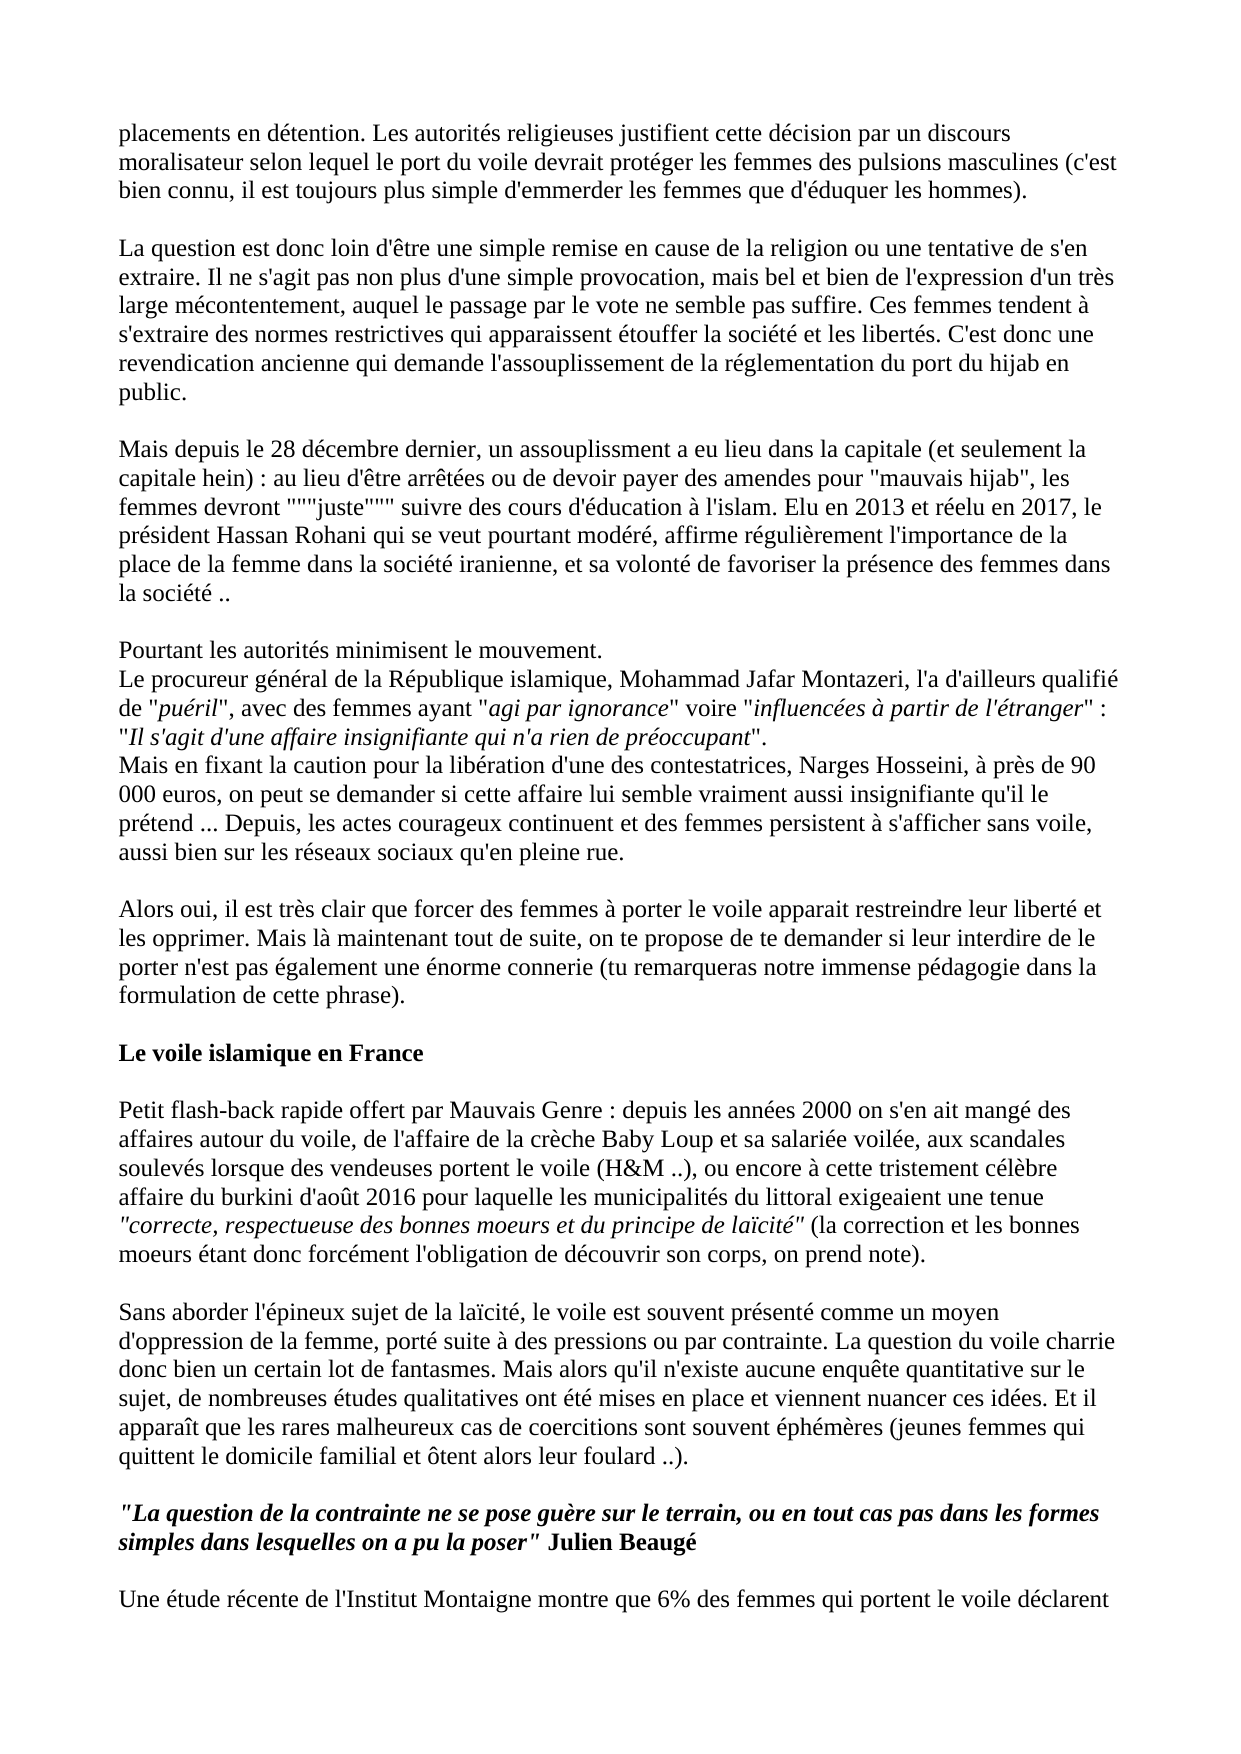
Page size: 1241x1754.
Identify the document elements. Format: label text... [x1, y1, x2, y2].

subtitle Le voile islamique en France [118, 1038, 1136, 1067]
text Pourtant les autorités minimisent le mouvement. [118, 636, 1136, 664]
text Petit flash-back rapide offert par Mauvais Genre : depuis les années 2000 on s'en ait mangé des affaires autour du voile, de l'affaire de la crèche Baby Loup et sa salariée voilée, aux scandales soulevés lorsque des vendeuses portent le voile (H&M ..), ou encore à cette tristement célèbre affaire du burkini d'août 2016 pour laquelle les municipalités du littoral exigeaient une tenue "correcte, respectueuse des bonnes moeurs et du principe de laïcité" (la correction et les bonnes moeurs étant donc forcément l'obligation de découvrir son corps, on prend note). [118, 1096, 1106, 1268]
text Sans aborder l'épineux sujet de la laïcité, le voile est souvent présenté comme un moyen d'oppression de la femme, porté suite à des pressions ou par contrainte. La question du voile charrie donc bien un certain lot de fantasmes. Mais alors qu'il n'existe aucune enquête quantitative sur le sujet, de nombreuses études qualitatives ont été mises en place et viennent nuancer ces idées. Et il apparaît que les rares malheureux cas de coercitions sont souvent éphémères (jeunes femmes qui quittent le domicile familial et ôtent alors leur foulard ..). [118, 1297, 1118, 1469]
text La question est donc loin d'être une simple remise en cause de la religion ou une tentative de s'en extraire. Il ne s'agit pas non plus d'une simple provocation, mais bel et bien de l'expression d'un très large mécontentement, auquel le passage par le vote ne semble pas suffire. Ces femmes tendent à s'extraire des normes restrictives qui apparaissent étouffer la société et les libertés. C'est donc une revendication ancienne qui demande l'assouplissement de la réglementation du port du hijab en public. [118, 233, 1136, 406]
text Mais depuis le 28 décembre dernier, un assouplissment a eu lieu dans la capitale (et seulement la capitale hein) : au lieu d'être arrêtées ou de devoir payer des amendes pour "mauvais hijab", les femmes devront """juste""" suivre des cours d'éducation à l'islam. Elu en 2013 et réelu en 2017, le président Hassan Rohani qui se veut pourtant modéré, affirme régulièrement l'importance de la place de la femme dans la société iranienne, et sa volonté de favoriser la présence des femmes dans la société .. [118, 434, 1114, 607]
text placements en détention. Les autorités religieuses justifient cette décision par un discours moralisateur selon lequel le port du voile devrait protéger les femmes des pulsions masculines (c'est bien connu, il est toujours plus simple d'emmerder les femmes que d'éduquer les hommes). [118, 118, 1120, 204]
text Mais en fixant la caution pour la libération d'une des contestatrices, Narges Hosseini, à près de 90 000 euros, on peut se demander si cette affaire lui semble vraiment aussi insignifiante qu'il le prétend ... Depuis, les actes courageux continuent et des femmes persistent à s'afficher sans voile, aussi bien sur les réseaux sociaux qu'en pleine rue. [118, 751, 1106, 866]
text Une étude récente de l'Institut Montaigne montre que 6% des femmes qui portent le voile déclarent [118, 1584, 1136, 1613]
subtitle "La question de la contrainte ne se pose guère sur le terrain, ou en tout cas pas dans les formes simples dans lesquelles on a pu la poser" Julien Beaugé [118, 1498, 1106, 1556]
text Le procureur général de la République islamique, Mohammad Jafar Montazeri, l'a d'ailleurs qualifié de "puéril", avec des femmes ayant "agi par ignorance" voire "influencées à partir de l'étranger" : "Il s'agit d'une affaire insignifiante qui n'a rien de préoccupant". [118, 664, 1121, 751]
text Alors oui, il est très clair que forcer des femmes à porter le voile apparait restreindre leur liberté et les opprimer. Mais là maintenant tout de suite, on te propose de te demander si leur interdire de le porter n'est pas également une énorme connerie (tu remarqueras notre immense pédagogie dans la formulation de cette phrase). [118, 894, 1104, 1009]
